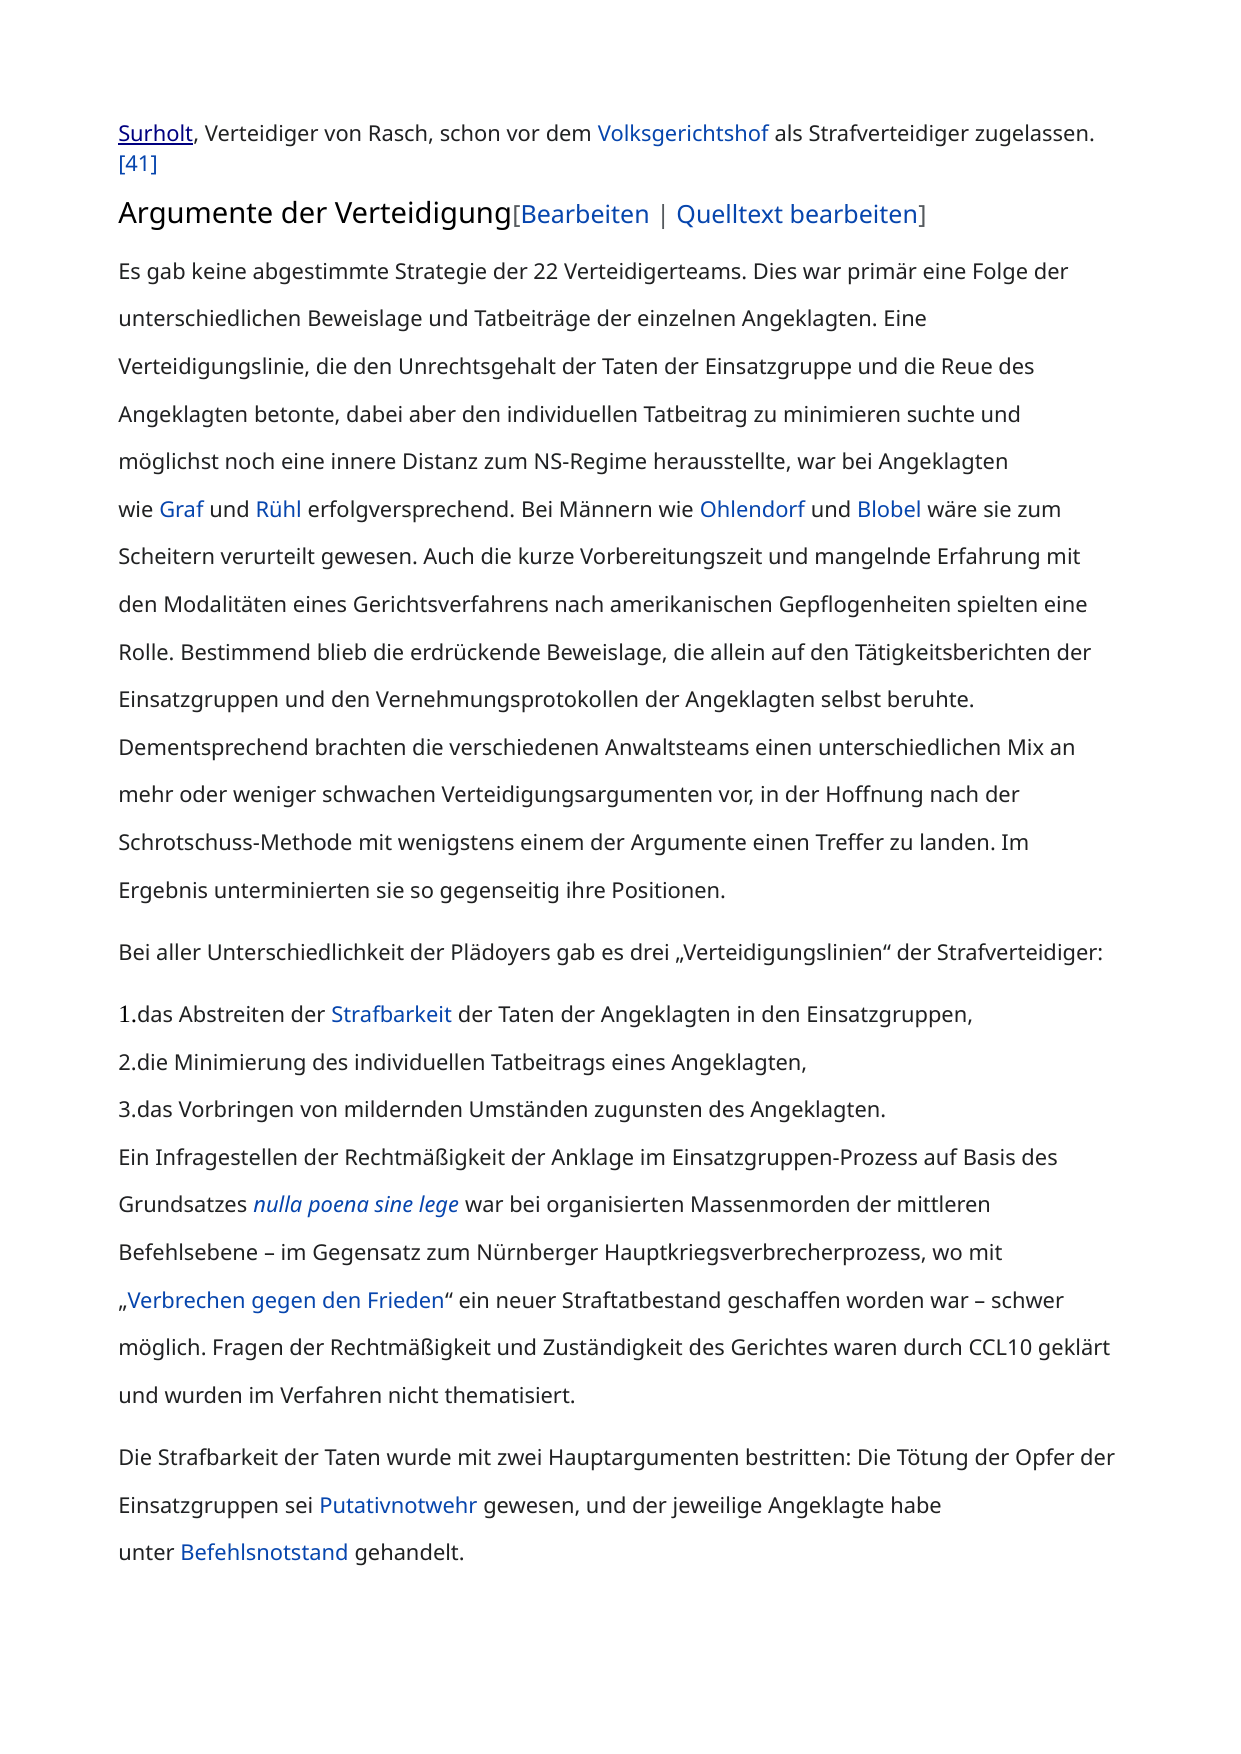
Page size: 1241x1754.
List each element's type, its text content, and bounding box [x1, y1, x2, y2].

text Es gab keine abgestimmte Strategie der 22 Verteidigerteams. Dies war primär eine Folge der unterschiedlichen Beweislage und Tatbeiträge der einzelnen Angeklagten. Eine Verteidigungslinie, die den Unrechtsgehalt der Taten der Einsatzgruppe und die Reue des Angeklagten betonte, dabei aber den individuellen Tatbeitrag zu minimieren suchte und möglichst noch eine innere Distanz zum NS-Regime herausstellte, war bei Angeklagten wie Graf und Rühl erfolgversprechend. Bei Männern wie Ohlendorf und Blobel wäre sie zum Scheitern verurteilt gewesen. Auch die kurze Vorbereitungszeit und mangelnde Erfahrung mit den Modalitäten eines Gerichtsverfahrens nach amerikanischen Gepflogenheiten spielten eine Rolle. Bestimmend blieb die erdrückende Beweislage, die allein auf den Tätigkeitsberichten der Einsatzgruppen und den Vernehmungsprotokollen der Angeklagten selbst beruhte. Dementsprechend brachten die verschiedenen Anwaltsteams einen unterschiedlichen Mix an mehr oder weniger schwachen Verteidigungsargumenten vor, in der Hoffnung nach der Schrotschuss-Methode mit wenigstens einem der Argumente einen Treffer zu landen. Im Ergebnis unterminierten sie so gegenseitig ihre Positionen. [118, 256, 1122, 904]
text Die Strafbarkeit der Taten wurde mit zwei Hauptargumenten bestritten: Die Tötung der Opfer der Einsatzgruppen sei Putativnotwehr gewesen, und der jeweilige Angeklagte habe unter Befehlsnotstand gehandelt. [118, 1442, 1122, 1567]
text Surholt, Verteidiger von Rasch, schon vor dem Volksgerichtshof als Strafverteidiger zugelassen.[41] [118, 118, 1122, 178]
list das Vorbringen von mildernden Umständen zugunsten des Angeklagten. [118, 1094, 1122, 1124]
subtitle Argumente der Verteidigung[Bearbeiten | Quelltext bearbeiten] [118, 192, 1122, 232]
text Bei aller Unterschiedlichkeit der Plädoyers gab es drei „Verteidigungslinien“ der Strafverteidiger: [118, 937, 1122, 967]
list das Abstreiten der Strafbarkeit der Taten der Angeklagten in den Einsatzgruppen, [118, 999, 1122, 1029]
list die Minimierung des individuellen Tatbeitrags eines Angeklagten, [118, 1047, 1122, 1076]
text Ein Infragestellen der Rechtmäßigkeit der Anklage im Einsatzgruppen-Prozess auf Basis des Grundsatzes nulla poena sine lege war bei organisierten Massenmorden der mittleren Befehlsebene – im Gegensatz zum Nürnberger Hauptkriegsverbrecherprozess, wo mit „Verbrechen gegen den Frieden“ ein neuer Straftatbestand geschaffen worden war – schwer möglich. Fragen der Rechtmäßigkeit und Zuständigkeit des Gerichtes waren durch CCL10 geklärt und wurden im Verfahren nicht thematisiert. [118, 1142, 1122, 1409]
